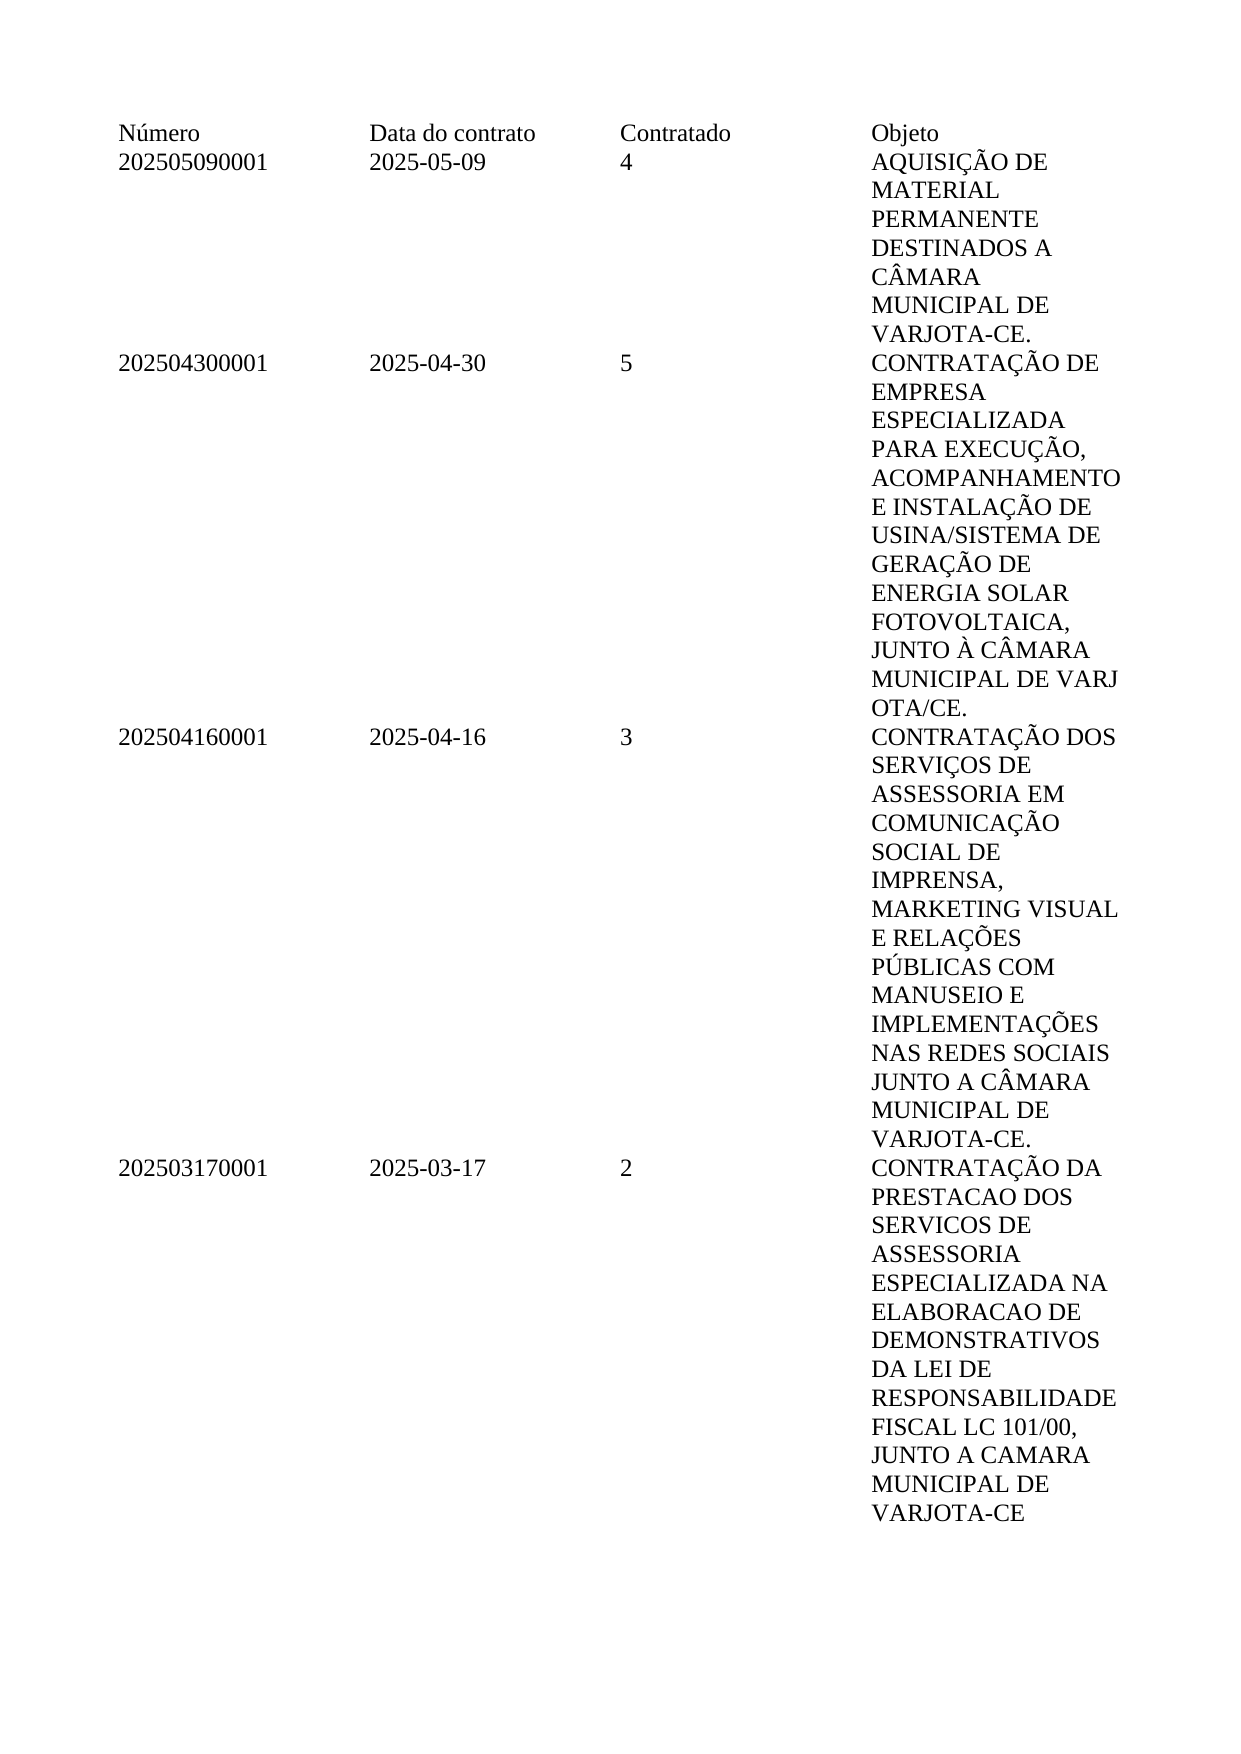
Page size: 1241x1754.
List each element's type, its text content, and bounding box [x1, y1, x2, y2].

table_header Contratado [620, 118, 871, 147]
table_cell 202505090001 [118, 147, 369, 348]
table_header Data do contrato [369, 118, 620, 147]
table_header Objeto [871, 118, 1122, 147]
table_cell 202504300001 [118, 348, 369, 722]
table_cell 5 [620, 348, 871, 722]
table_cell 2025-05-09 [369, 147, 620, 348]
table_cell 2 [620, 1153, 871, 1527]
table_cell 202504160001 [118, 722, 369, 1153]
table_cell CONTRATAÇÃO DOS SERVIÇOS DE ASSESSORIA EM COMUNICAÇÃO SOCIAL DE IMPRENSA, MARKETING VISUAL E RELAÇÕES PÚBLICAS COM MANUSEIO E IMPLEMENTAÇÕES NAS REDES SOCIAIS JUNTO A CÂMARA MUNICIPAL DE VARJOTA-CE. [871, 722, 1122, 1153]
table_cell 2025-04-16 [369, 722, 620, 1153]
table_cell 3 [620, 722, 871, 1153]
table_cell AQUISIÇÃO DE MATERIAL PERMANENTE DESTINADOS A CÂMARA MUNICIPAL DE VARJOTA-CE. [871, 147, 1122, 348]
table_cell 202503170001 [118, 1153, 369, 1527]
table_header Número [118, 118, 369, 147]
table_cell CONTRATAÇÃO DE EMPRESA ESPECIALIZADA PARA EXECUÇÃO, ACOMPANHAMENTO E INSTALAÇÃO DE USINA/SISTEMA DE GERAÇÃO DE ENERGIA SOLAR FOTOVOLTAICA, JUNTO À CÂMARA MUNICIPAL DE VARJOTA/CE. [871, 348, 1122, 722]
table_cell 2025-03-17 [369, 1153, 620, 1527]
table_cell CONTRATAÇÃO DA PRESTACAO DOS SERVICOS DE ASSESSORIA ESPECIALIZADA NA ELABORACAO DE DEMONSTRATIVOS DA LEI DE RESPONSABILIDADE FISCAL LC 101/00, JUNTO A CAMARA MUNICIPAL DE VARJOTA-CE [871, 1153, 1122, 1527]
table_cell 4 [620, 147, 871, 348]
table_cell 2025-04-30 [369, 348, 620, 722]
